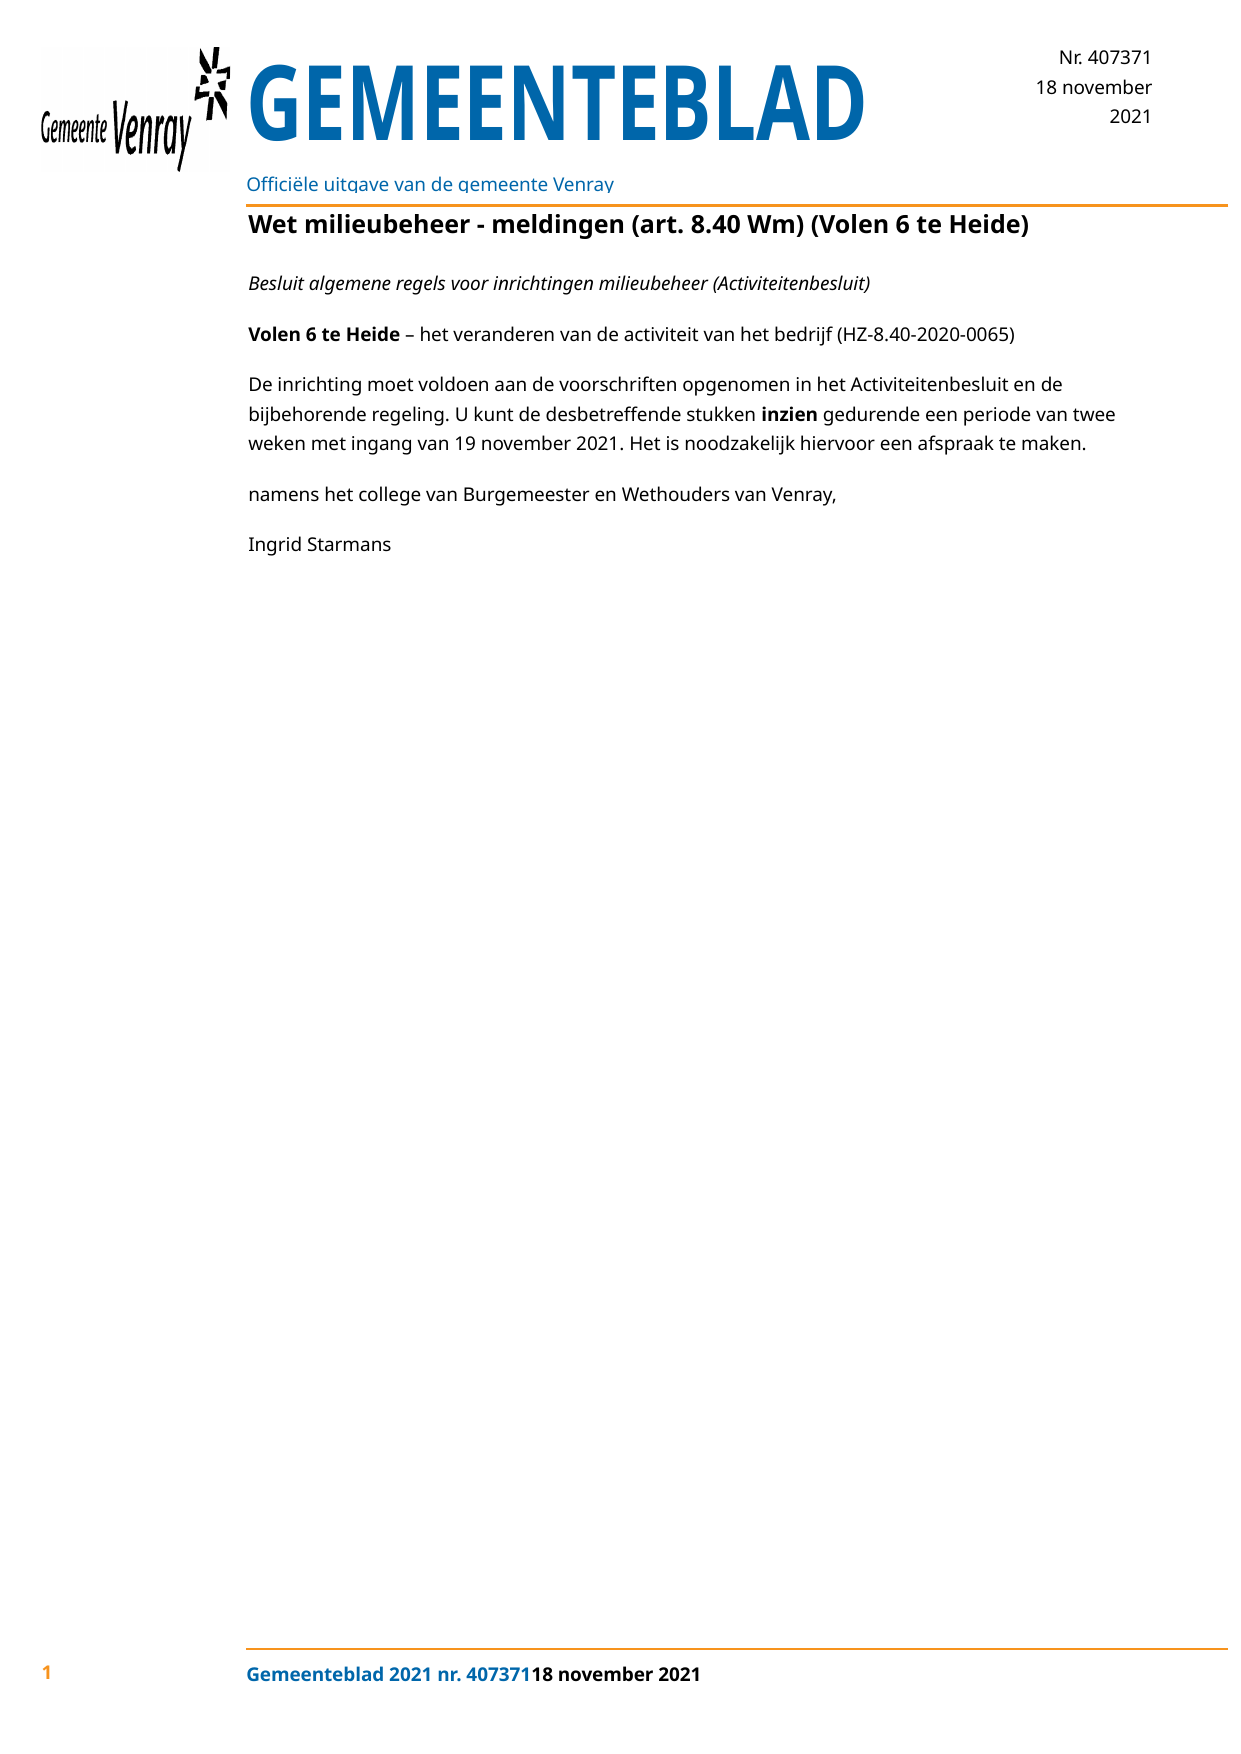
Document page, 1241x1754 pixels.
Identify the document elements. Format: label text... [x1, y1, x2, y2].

text Volen 6 te Heide – het veranderen van de activiteit van het bedrijf (HZ-8.40-2020-0065) [248, 321, 1152, 346]
text Besluit algemene regels voor inrichtingen milieubeheer (Activiteitenbesluit) [248, 270, 1152, 296]
picture [41, 47, 231, 172]
text De inrichting moet voldoen aan de voorschriften opgenomen in het Activiteitenbesluit en de bijbehorende regeling. U kunt de desbetreffende stukken inzien gedurende een periode van twee weken met ingang van 19 november 2021. Het is noodzakelijk hiervoor een afspraak te maken. [248, 371, 1152, 456]
text Wet milieubeheer - meldingen (art. 8.40 Wm) (Volen 6 te Heide) [248, 207, 1152, 241]
text Ingrid Starmans [248, 531, 1152, 557]
text namens het college van Burgemeester en Wethouders van Venray, [248, 481, 1152, 506]
